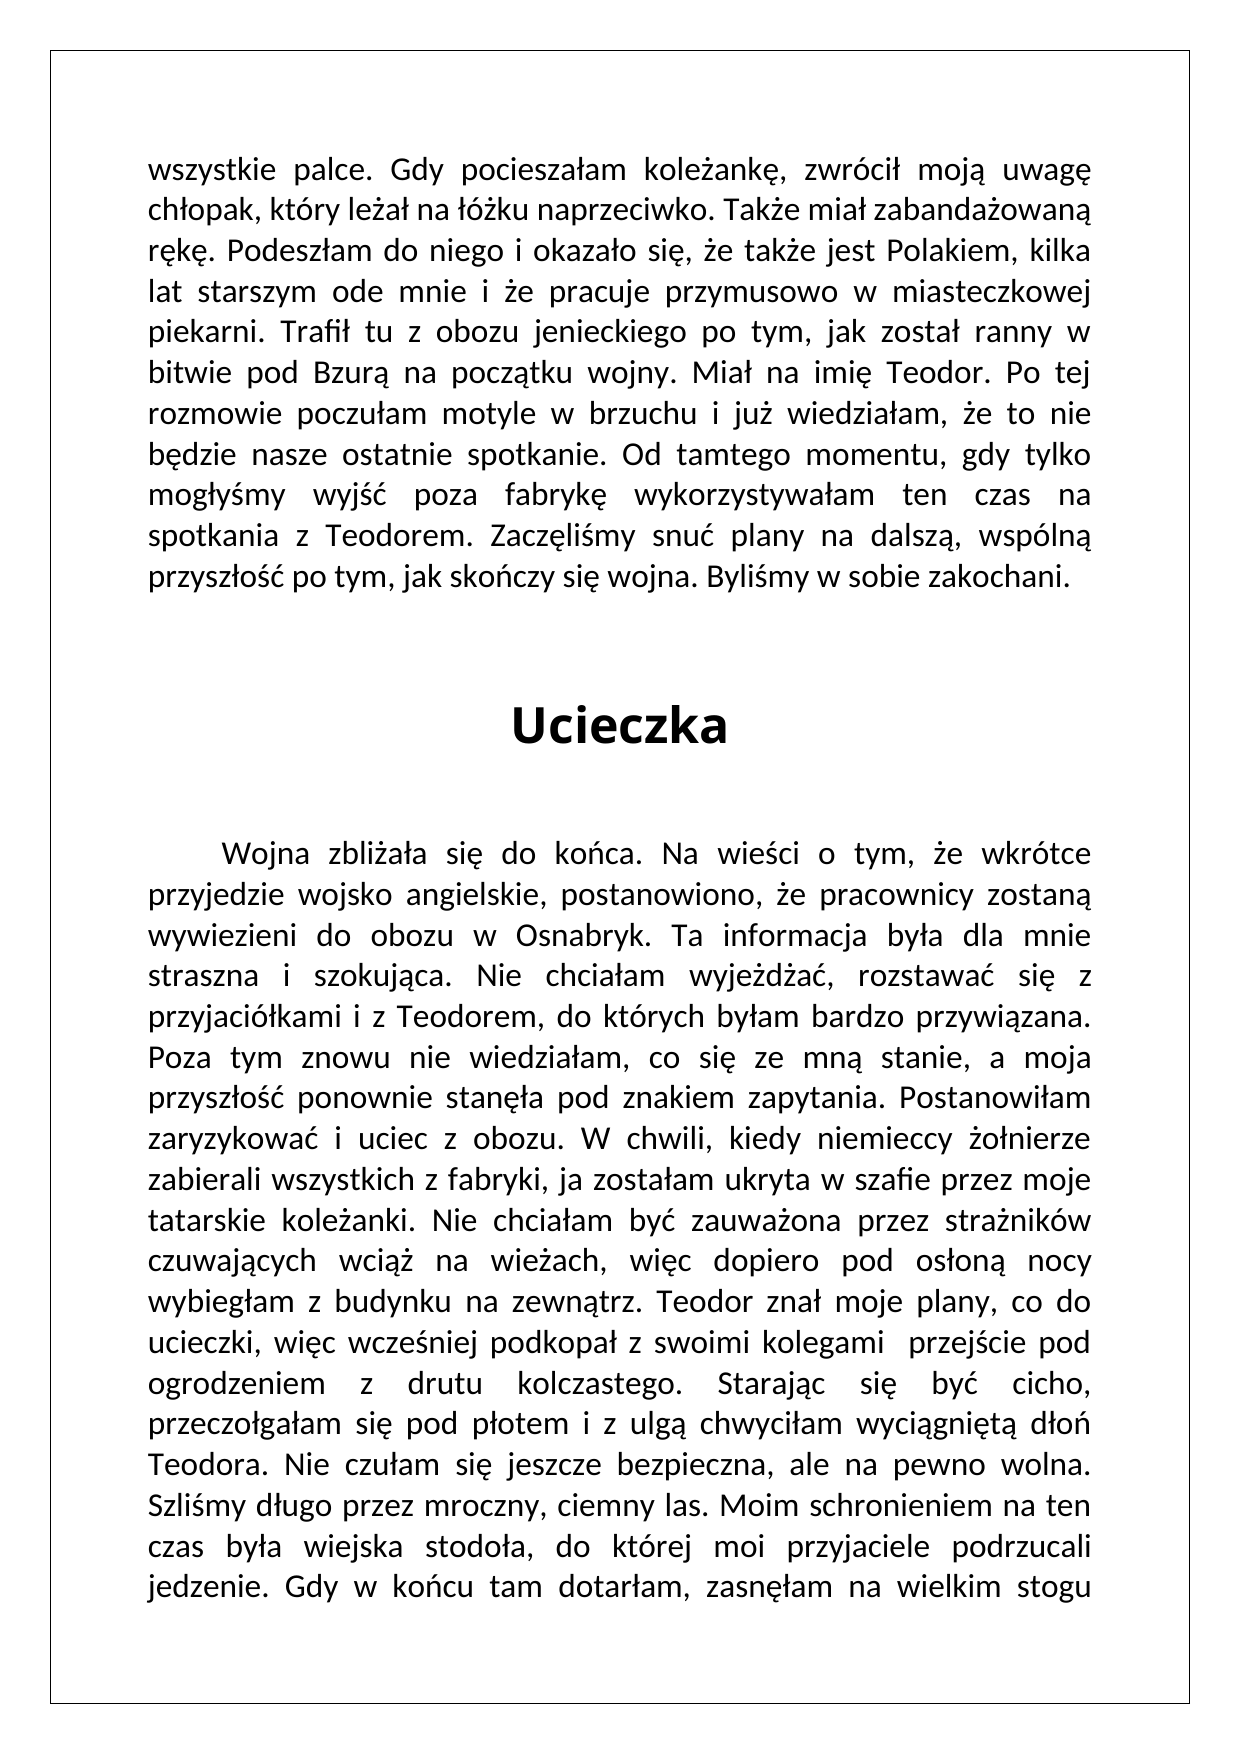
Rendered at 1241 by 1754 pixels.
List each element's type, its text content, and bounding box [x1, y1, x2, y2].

text Ucieczka [148, 690, 1093, 758]
text wszystkie palce. Gdy pocieszałam koleżankę, zwrócił moją uwagę chłopak, który leżał na łóżku naprzeciwko. Także miał zabandażowaną rękę. Podeszłam do niego i okazało się, że także jest Polakiem, kilka lat starszym ode mnie i że pracuje przymusowo w miasteczkowej piekarni. Trafił tu z obozu jenieckiego po tym, jak został ranny w bitwie pod Bzurą na początku wojny. Miał na imię Teodor. Po tej rozmowie poczułam motyle w brzuchu i już wiedziałam, że to nie będzie nasze ostatnie spotkanie. Od tamtego momentu, gdy tylko mogłyśmy wyjść poza fabrykę wykorzystywałam ten czas na spotkania z Teodorem. Zaczęliśmy snuć plany na dalszą, wspólną przyszłość po tym, jak skończy się wojna. Byliśmy w sobie zakochani. [148, 148, 1093, 596]
text Wojna zbliżała się do końca. Na wieści o tym, że wkrótce przyjedzie wojsko angielskie, postanowiono, że pracownicy zostaną wywiezieni do obozu w Osnabryk. Ta informacja była dla mnie straszna i szokująca. Nie chciałam wyjeżdżać, rozstawać się z przyjaciółkami i z Teodorem, do których byłam bardzo przywiązana. Poza tym znowu nie wiedziałam, co się ze mną stanie, a moja przyszłość ponownie stanęła pod znakiem zapytania. Postanowiłam zaryzykować i uciec z obozu. W chwili, kiedy niemieccy żołnierze zabierali wszystkich z fabryki, ja zostałam ukryta w szafie przez moje tatarskie koleżanki. Nie chciałam być zauważona przez strażników czuwających wciąż na wieżach, więc dopiero pod osłoną nocy wybiegłam z budynku na zewnątrz. Teodor znał moje plany, co do ucieczki, więc wcześniej podkopał z swoimi kolegami przejście pod ogrodzeniem z drutu kolczastego. Starając się być cicho, przeczołgałam się pod płotem i z ulgą chwyciłam wyciągniętą dłoń Teodora. Nie czułam się jeszcze bezpieczna, ale na pewno wolna. Szliśmy długo przez mroczny, ciemny las. Moim schronieniem na ten czas była wiejska stodoła, do której moi przyjaciele podrzucali jedzenie. Gdy w końcu tam dotarłam, zasnęłam na wielkim stogu [148, 832, 1093, 1606]
